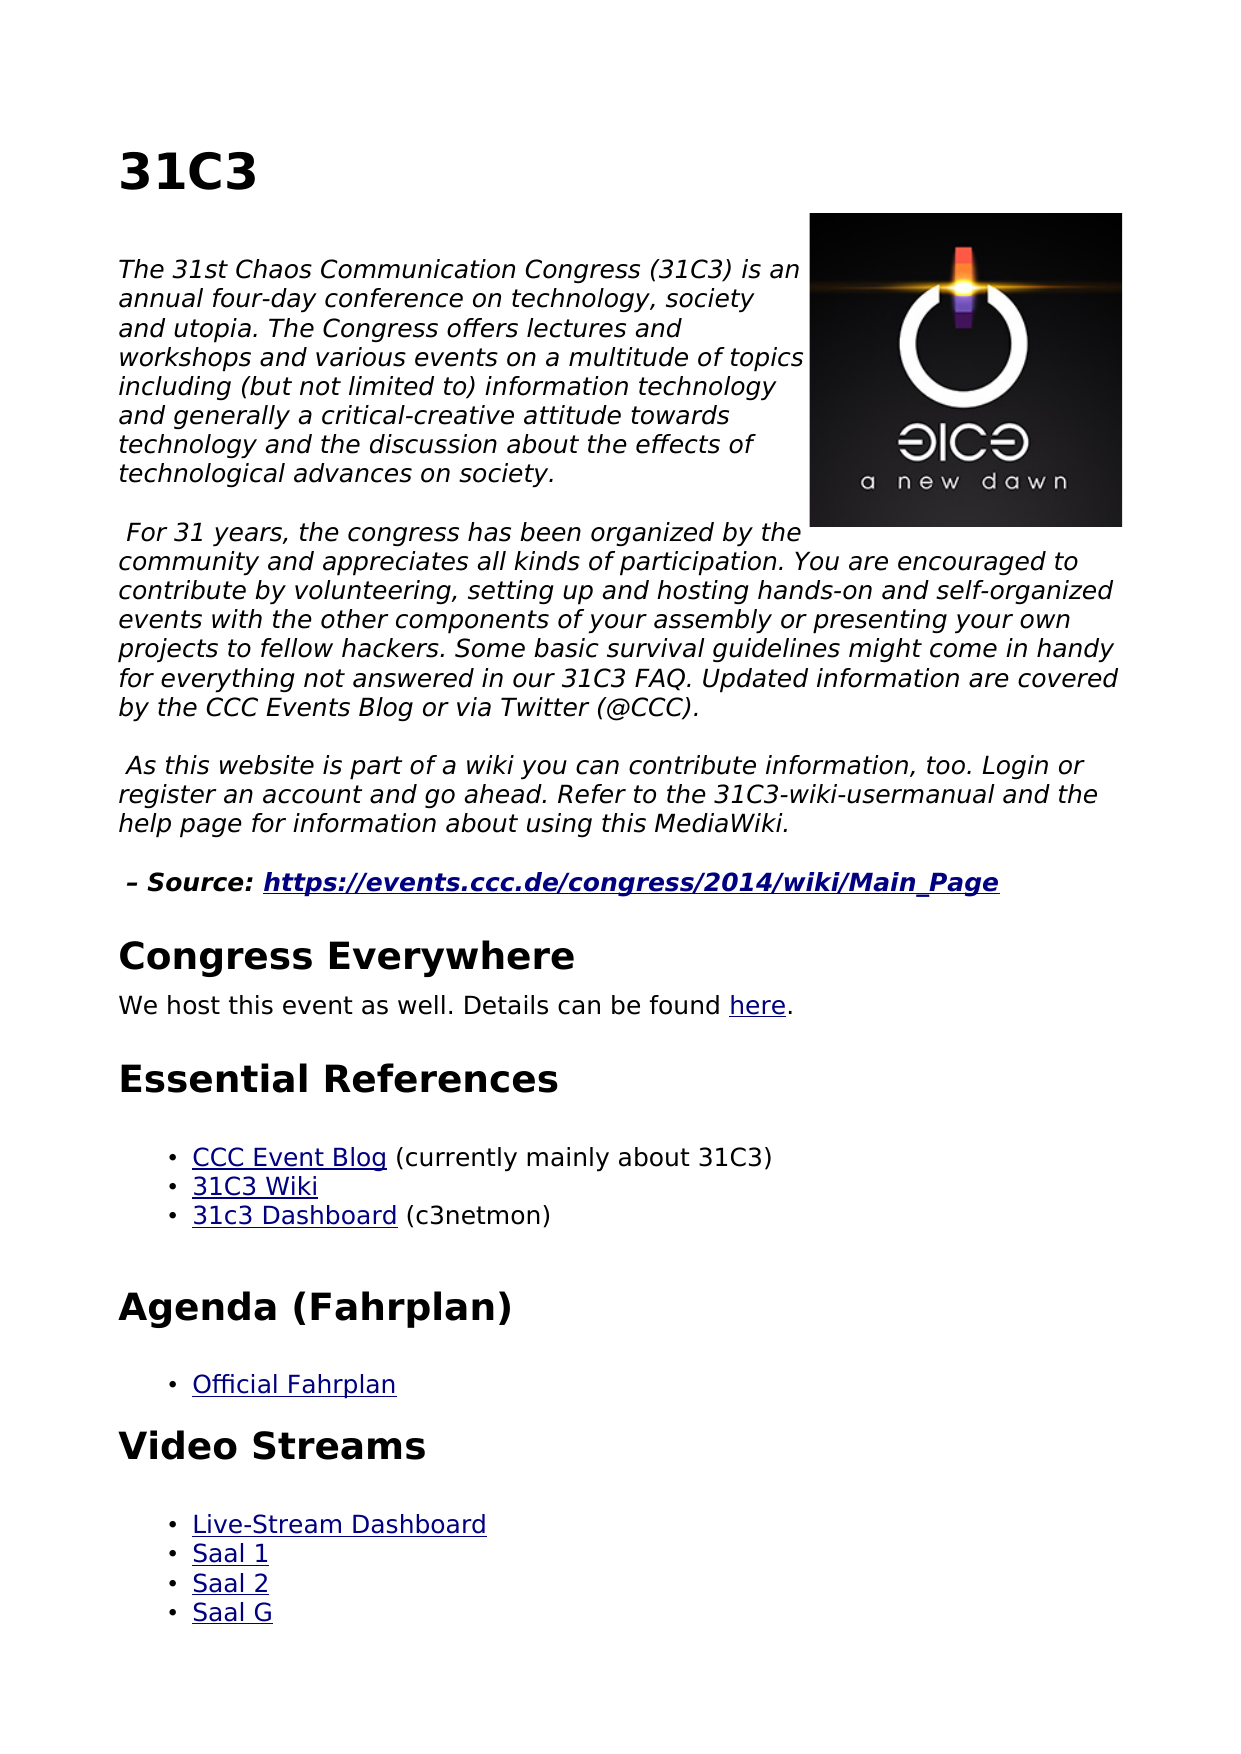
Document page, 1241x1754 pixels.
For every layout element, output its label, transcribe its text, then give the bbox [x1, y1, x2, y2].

list Live-Stream Dashboard [177, 1511, 1122, 1540]
list Saal G [177, 1598, 1122, 1627]
list CCC Event Blog (currently mainly about 31C3) [177, 1143, 1122, 1172]
list Saal 2 [177, 1569, 1122, 1598]
list 31C3 Wiki [177, 1172, 1122, 1201]
subtitle Agenda (Fahrplan) [118, 1285, 1122, 1329]
subtitle Essential References [118, 1057, 1122, 1101]
text The 31st Chaos Communication Congress (31C3) is an annual four-day conference on technology, society and utopia. The Congress offers lectures and workshops and various events on a multitude of topics including (but not limited to) information technology and generally a critical-creative attitude towards technology and the discussion about the effects of technological advances on society. For 31 years, the congress has been organized by the community and appreciates all kinds of participation. You are encouraged to contribute by volunteering, setting up and hosting hands-on and self-organized events with the other components of your assembly or presenting your own projects to fellow hackers. Some basic survival guidelines might come in handy for everything not answered in our 31C3 FAQ. Updated information are covered by the CCC Events Blog or via Twitter (@CCC). As this website is part of a wiki you can contribute information, too. Login or register an account and go ahead. Refer to the 31C3-wiki-usermanual and the help page for information about using this MediaWiki. – Source: https://events.ccc.de/congress/2014/wiki/Main_Page [118, 256, 1122, 897]
subtitle Congress Everywhere [118, 935, 1122, 978]
subtitle Video Streams [118, 1425, 1122, 1468]
picture [809, 213, 1123, 527]
list Official Fahrplan [177, 1371, 1122, 1400]
list 31c3 Dashboard (c3netmon) [177, 1201, 1122, 1231]
list Saal 1 [177, 1540, 1122, 1569]
subtitle 31C3 [118, 143, 1122, 201]
text We host this event as well. Details can be found here. [118, 991, 1122, 1020]
